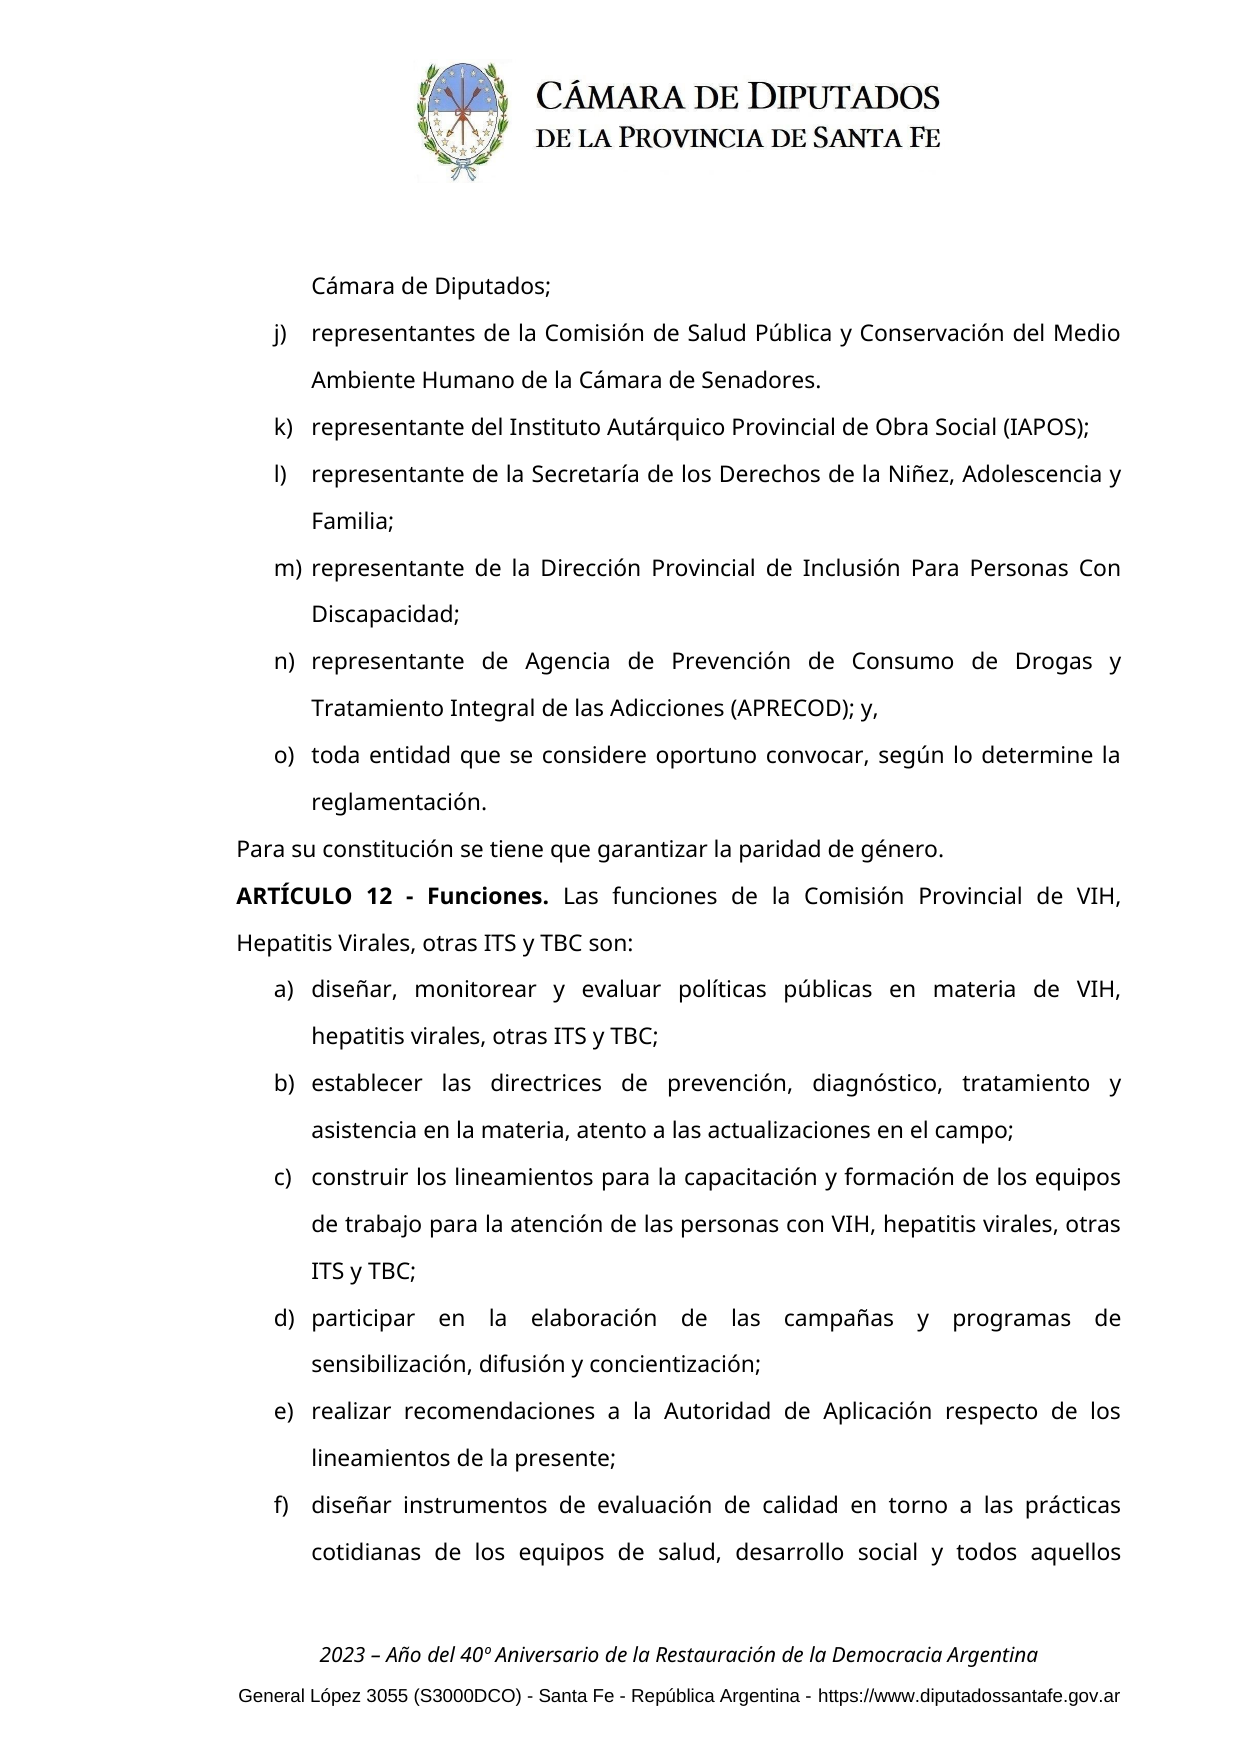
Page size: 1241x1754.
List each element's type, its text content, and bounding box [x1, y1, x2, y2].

text ARTÍCULO 12 - Funciones. Las funciones de la Comisión Provincial de VIH, Hepatitis Virales, otras ITS y TBC son: [236, 880, 1122, 958]
text Para su constitución se tiene que garantizar la paridad de género. [236, 833, 1122, 864]
list participar en la elaboración de las campañas y programas de sensibilización, difusión y concientización; [274, 1302, 1122, 1380]
list realizar recomendaciones a la Autoridad de Aplicación respecto de los lineamientos de la presente; [274, 1395, 1122, 1473]
list Cámara de Diputados; [274, 270, 1122, 302]
list representante de la Secretaría de los Derechos de la Niñez, Adolescencia y Familia; [274, 458, 1122, 536]
list representantes de la Comisión de Salud Pública y Conservación del Medio Ambiente Humano de la Cámara de Senadores. [274, 317, 1122, 395]
list establecer las directrices de prevención, diagnóstico, tratamiento y asistencia en la materia, atento a las actualizaciones en el campo; [274, 1067, 1122, 1145]
list representante de Agencia de Prevención de Consumo de Drogas y Tratamiento Integral de las Adicciones (APRECOD); y, [274, 645, 1122, 723]
picture [413, 59, 945, 183]
list representante del Instituto Autárquico Provincial de Obra Social (IAPOS); [274, 411, 1122, 442]
list diseñar, monitorear y evaluar políticas públicas en materia de VIH, hepatitis virales, otras ITS y TBC; [274, 973, 1122, 1052]
list toda entidad que se considere oportuno convocar, según lo determine la reglamentación. [274, 739, 1122, 817]
list diseñar instrumentos de evaluación de calidad en torno a las prácticas cotidianas de los equipos de salud, desarrollo social y todos aquellos [274, 1489, 1122, 1567]
list construir los lineamientos para la capacitación y formación de los equipos de trabajo para la atención de las personas con VIH, hepatitis virales, otras ITS y TBC; [274, 1161, 1122, 1286]
list representante de la Dirección Provincial de Inclusión Para Personas Con Discapacidad; [274, 552, 1122, 630]
